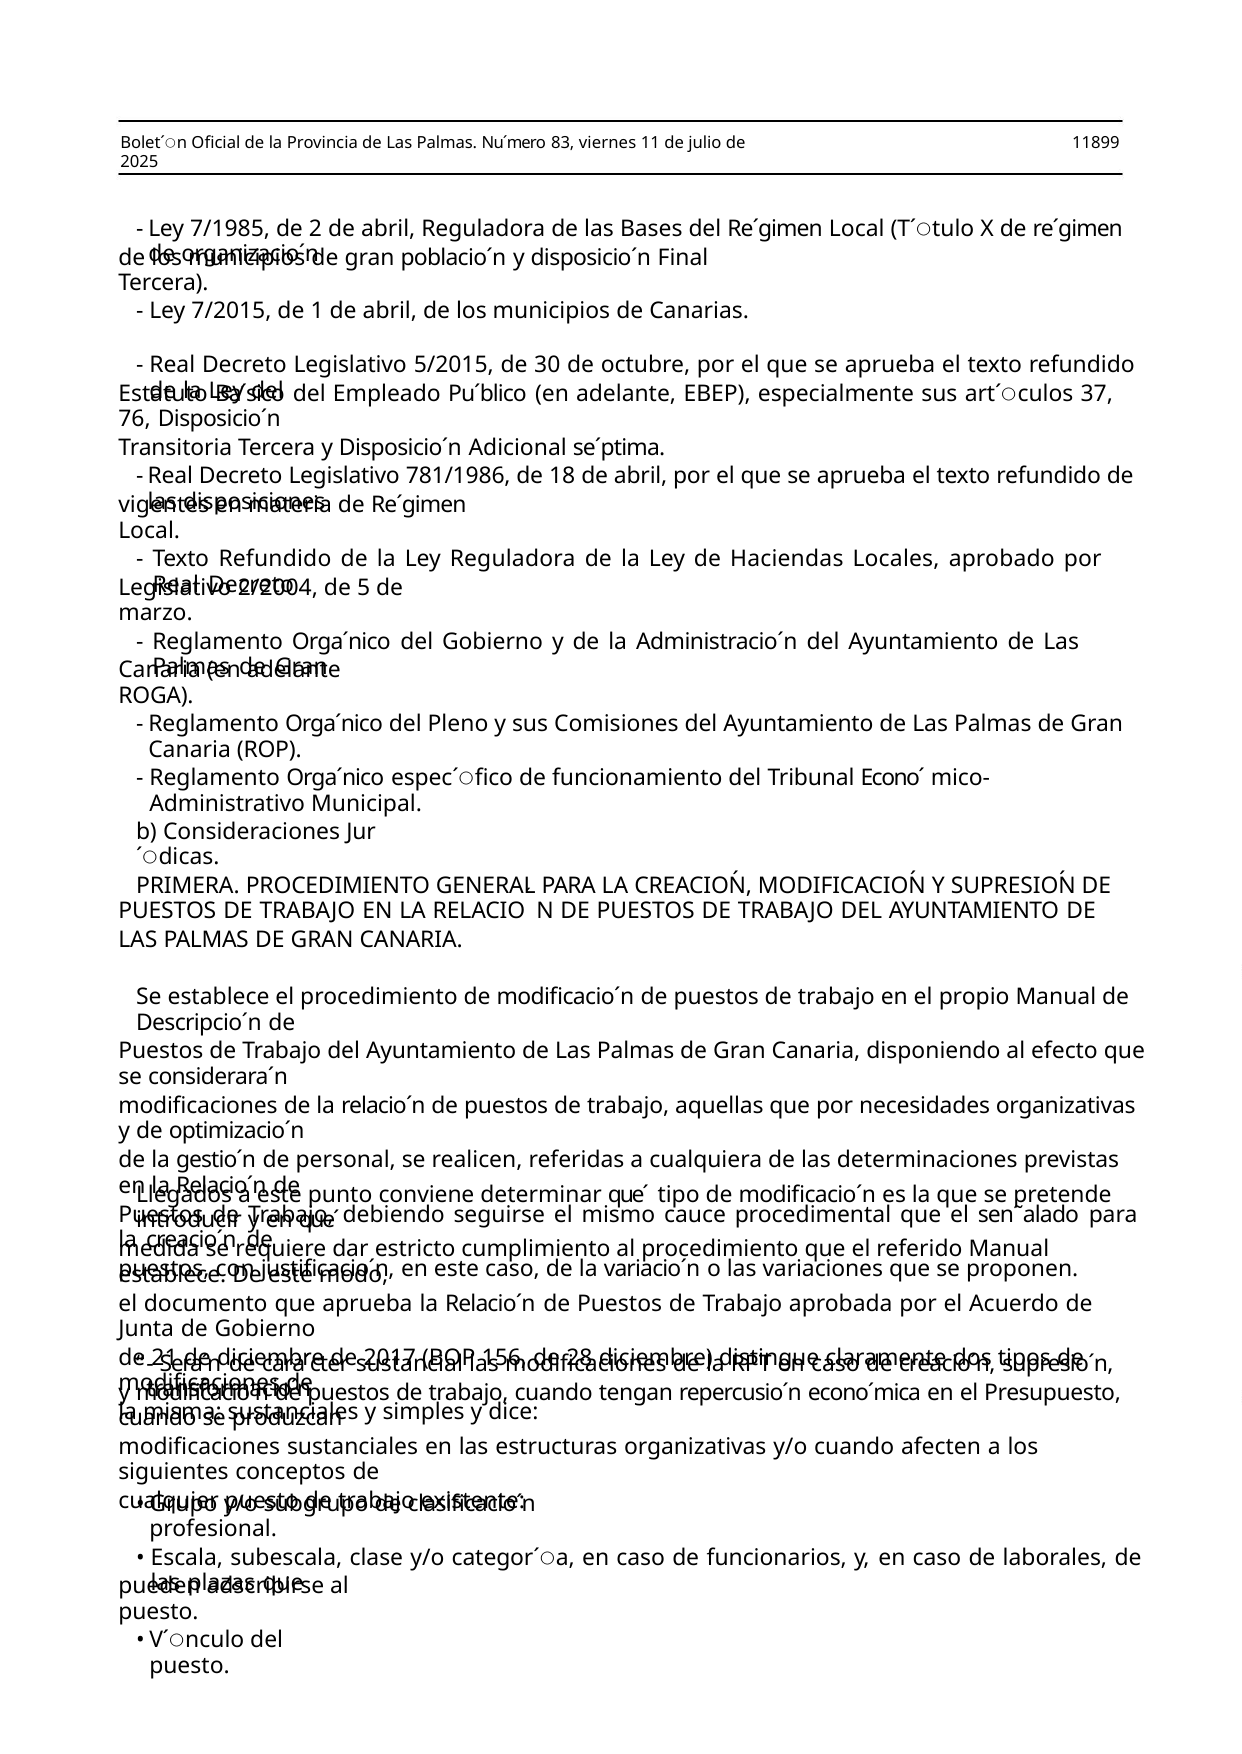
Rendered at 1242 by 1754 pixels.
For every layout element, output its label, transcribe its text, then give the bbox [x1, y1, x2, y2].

text • [136, 1491, 149, 1516]
text modificaciones sustanciales en las estructuras organizativas y/o cuando afecten a los siguientes conceptos de [118, 1434, 1147, 1485]
text 11899 [1072, 133, 1143, 153]
text Escala, subescala, clase y/o categor´a, en caso de funcionarios, y, en caso de laborales, de las plazas que [150, 1545, 1147, 1596]
text Grupo y/o subgrupo de clasificacio´n profesional. [149, 1491, 622, 1542]
text el documento que aprueba la Relacio´n de Puestos de Trabajo aprobada por el Acuerdo de Junta de Gobierno [118, 1291, 1148, 1342]
text - [136, 629, 152, 654]
text - [136, 463, 147, 489]
text Real Decreto Legislativo 5/2015, de 30 de octubre, por el que se aprueba el texto refundido de la Ley del [149, 352, 1147, 381]
text ´ [909, 868, 942, 873]
text pueden adscribirse al puesto. [118, 1573, 408, 1624]
text Reglamento Orga´nico del Gobierno y de la Administracio´n del Ayuntamiento de Las Palmas de Gran [152, 629, 1147, 680]
text Bolet´n Oficial de la Provincia de Las Palmas. Nu´mero 83, viernes 11 de julio de 2025 [120, 133, 775, 172]
text V´nculo del puesto. [149, 1627, 353, 1678]
text vigentes en materia de Re´gimen Local. [118, 492, 501, 543]
text cualquier puesto de trabajo existente: [118, 1488, 1147, 1514]
text • [136, 1545, 150, 1570]
text Canaria (en adelante ROGA). [118, 657, 414, 708]
text Texto Refundido de la Ley Reguladora de la Ley de Haciendas Locales, aprobado por Real Decreto [152, 546, 1147, 597]
text de 21 de diciembre de 2017 (BOP 156, de 28 diciembre) distingue claramente dos tipos de modificaciones de [118, 1345, 1148, 1396]
text - [136, 216, 148, 241]
text Ley 7/2015, de 1 de abril, de los municipios de Canarias. [149, 298, 1147, 324]
text - [136, 352, 149, 378]
text de los municipios de gran poblacio´n y disposicio´n Final Tercera). [118, 244, 742, 296]
text - [136, 711, 148, 737]
text - Sera´n de cara´cter sustancial las modificaciones de la RPT en caso de creacio´n, supresio´n, transformacio´n [146, 1351, 1147, 1379]
text Reglamento Orga´nico espec´fico de funcionamiento del Tribunal Econo´ mico-Administrativo Municipal. [149, 765, 1128, 816]
text - [136, 765, 149, 791]
picture [0, 0, 1242, 1754]
text - [136, 298, 149, 324]
text LAS PALMAS DE GRAN CANARIA. [118, 927, 1147, 952]
text y modificacio´n de puestos de trabajo, cuando tengan repercusio´n econo´mica en el Presupuesto, cuando se produzcan [118, 1379, 1147, 1431]
text ´ [732, 868, 765, 873]
text Puestos de Trabajo del Ayuntamiento de Las Palmas de Gran Canaria, disponiendo al efecto que se considerara´n [118, 1038, 1147, 1089]
text b) Consideraciones Jur´dicas. [136, 819, 430, 870]
text Puestos de Trabajo, debiendo seguirse el mismo cauce procedimental que el sen˜alado para la creacio´n de [118, 1202, 256, 1236]
text • [136, 1627, 149, 1653]
text ´ [1059, 868, 1091, 873]
text - [136, 546, 152, 572]
text Estatuto Ba´sico del Empleado Pu´blico (en adelante, EBEP), especialmente sus art´culos 37, 76, Disposicio´n [118, 381, 1147, 432]
text PRIMERA. PROCEDIMIENTO GENERAL PARA LA CREACION, MODIFICACION Y SUPRESION DE [136, 873, 1147, 898]
text Ley 7/1985, de 2 de abril, Reguladora de las Bases del Re´gimen Local (T´tulo X de re´gimen de organizacio´n [148, 216, 1147, 267]
text Reglamento Orga´nico del Pleno y sus Comisiones del Ayuntamiento de Las Palmas de Gran Canaria (ROP). [148, 711, 1147, 762]
text Legislativo 2/2004, de 5 de marzo. [118, 575, 461, 626]
text Transitoria Tercera y Disposicio´n Adicional se´ptima. [118, 435, 1147, 461]
text PUESTOS DE TRABAJO EN LA RELACIO´ N DE PUESTOS DE TRABAJO DEL AYUNTAMIENTO DE [118, 898, 1147, 924]
text Real Decreto Legislativo 781/1986, de 18 de abril, por el que se aprueba el texto refundido de las disposiciones [147, 463, 1147, 514]
text modificaciones de la relacio´n de puestos de trabajo, aquellas que por necesidades organizativas y de optimizacio´n [118, 1093, 1147, 1144]
text Llegados a este punto conviene determinar que´ tipo de modificacio´n es la que se pretende introducir y en que´ [136, 1182, 1148, 1233]
text Se establece el procedimiento de modificacio´n de puestos de trabajo en el propio Manual de Descripcio´n de [136, 984, 1147, 1035]
text medida se requiere dar estricto cumplimiento al procedimiento que el referido Manual establece. De este modo, [118, 1236, 1148, 1287]
text de la gestio´n de personal, se realicen, referidas a cualquiera de las determinaciones previstas en la Relacio´n de [118, 1147, 1147, 1198]
text “ [136, 1351, 146, 1376]
